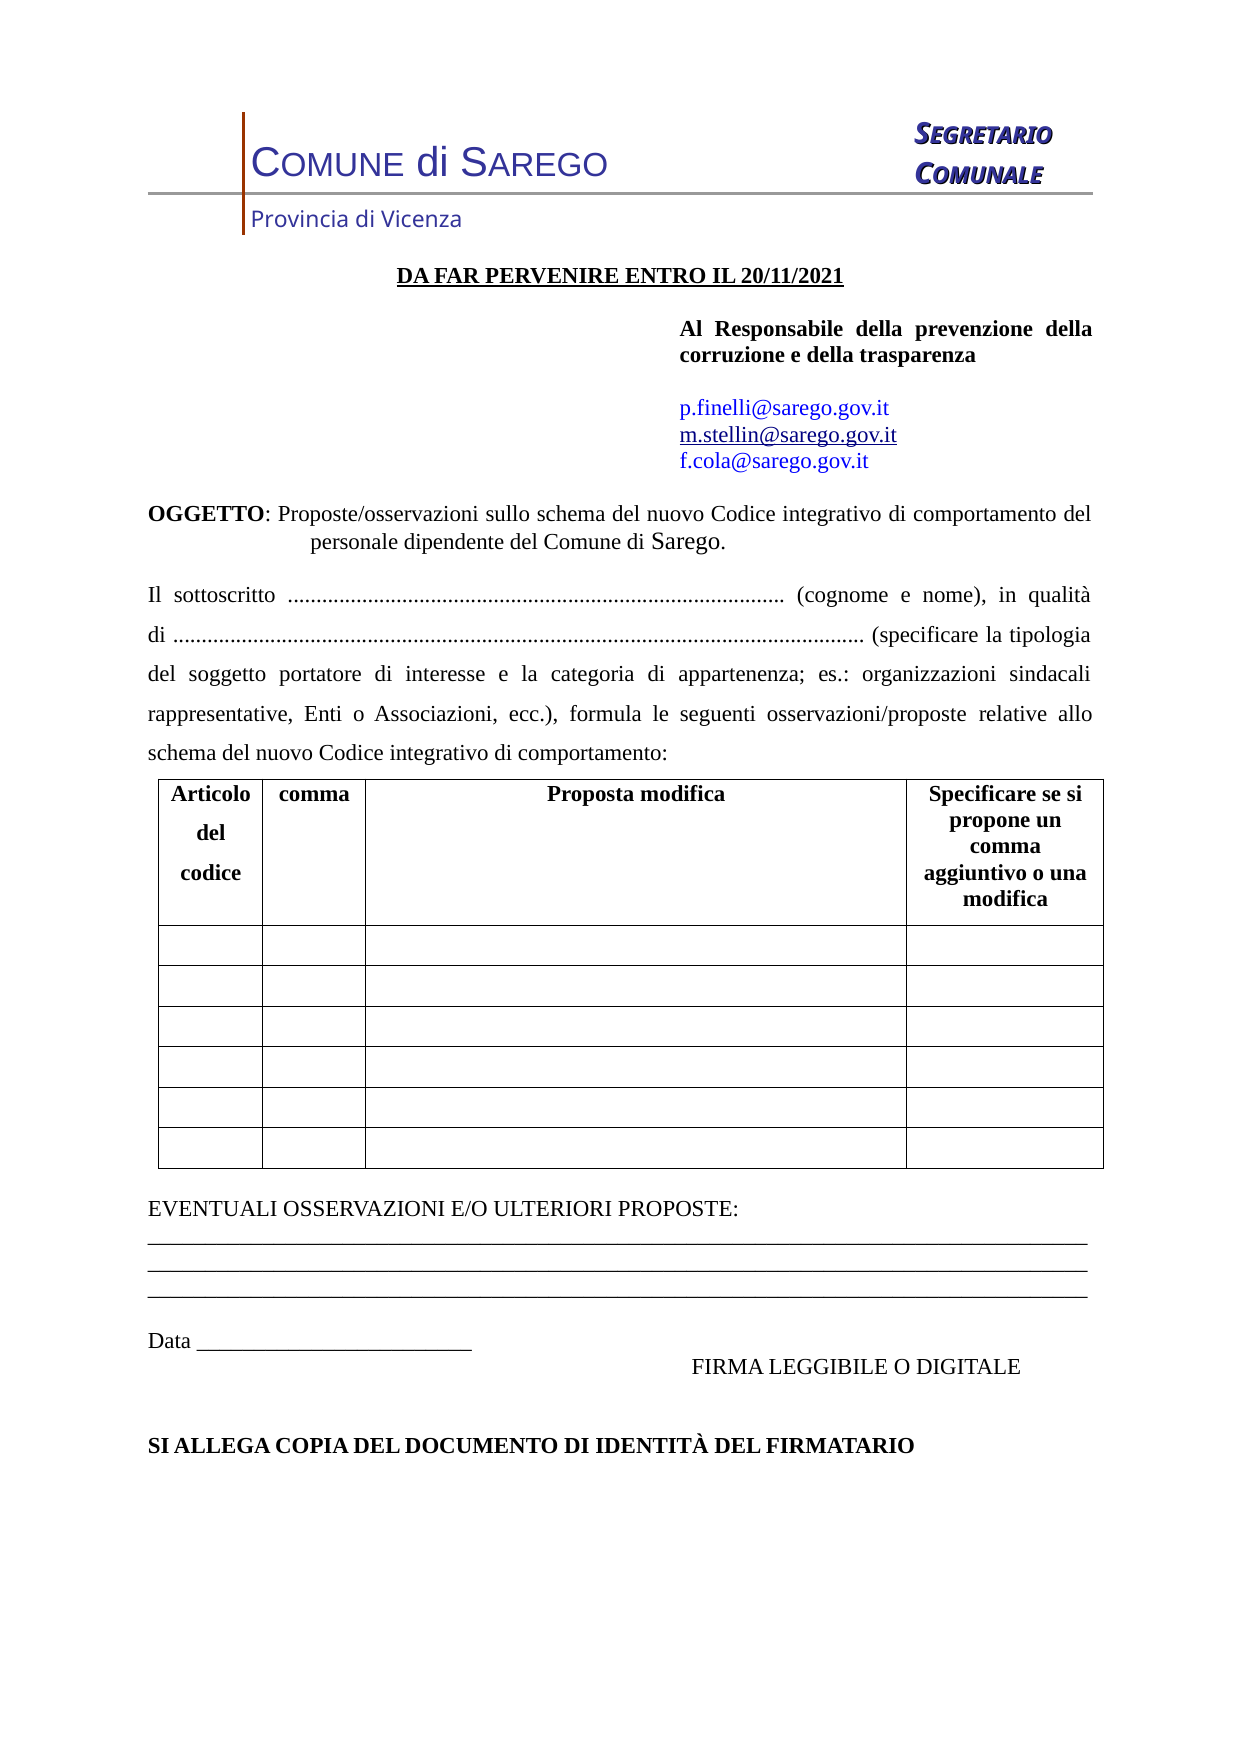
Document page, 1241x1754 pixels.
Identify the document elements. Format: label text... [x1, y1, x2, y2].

table_cell [159, 926, 262, 965]
text FIRMA LEGGIBILE O DIGITALE [620, 1353, 1092, 1379]
table_header Proposta modifica [366, 780, 906, 924]
table_cell [159, 1128, 262, 1168]
table_cell [907, 1088, 1103, 1127]
table_cell [159, 1088, 262, 1127]
text Al Responsabile della prevenzione della corruzione e della trasparenza [679, 315, 1092, 368]
table_cell [263, 1128, 365, 1168]
text SI ALLEGA COPIA DEL DOCUMENTO DI IDENTITÀ DEL FIRMATARIO [148, 1432, 1092, 1458]
table_cell [159, 966, 262, 1006]
table_cell [907, 1007, 1103, 1046]
table_cell [263, 1047, 365, 1087]
text p.finelli@sarego.gov.it [679, 394, 1092, 421]
table_cell [263, 1088, 365, 1127]
table_header Specificare se si propone un comma aggiuntivo o una modifica [907, 780, 1103, 924]
table_cell [366, 1128, 906, 1168]
table_cell [907, 966, 1103, 1006]
table_cell [263, 966, 365, 1006]
text f.cola@sarego.gov.it [679, 447, 1092, 473]
text OGGETTO: Proposte/osservazioni sullo schema del nuovo Codice integrativo di comportamento del personale dipendente del Comune di Sarego. [148, 500, 1092, 555]
text DA FAR PERVENIRE ENTRO IL 20/11/2021 [148, 262, 1092, 289]
table_header comma [263, 780, 365, 924]
text Data ________________________ [148, 1327, 1092, 1353]
text EVENTUALI OSSERVAZIONI E/O ULTERIORI PROPOSTE: [148, 1195, 1092, 1221]
table_cell [907, 926, 1103, 965]
table_cell [366, 1007, 906, 1046]
table_cell [907, 1128, 1103, 1168]
table_cell [907, 1047, 1103, 1087]
text m.stellin@sarego.gov.it [679, 421, 1092, 447]
table_cell [366, 1047, 906, 1087]
table_cell [366, 1088, 906, 1127]
text ______________________________________________________________________________________________________________________________________________________________________________________________________________________________________________________ [148, 1221, 1092, 1300]
table_header Articolo del codice [159, 780, 262, 924]
table_cell [366, 966, 906, 1006]
table_cell [159, 1007, 262, 1046]
text Il sottoscritto ....................................................................................... (cognome e nome), in qualità di ......................................................................................................................... (specificare la tipologia del soggetto portatore di interesse e la categoria di appartenenza; es.: organizzazioni sindacali rappresentative, Enti o Associazioni, ecc.), formula le seguenti osservazioni/proposte relative allo schema del nuovo Codice integrativo di comportamento: [148, 581, 1092, 765]
table_cell [366, 926, 906, 965]
table_cell [263, 1007, 365, 1046]
table_cell [263, 926, 365, 965]
table_cell [159, 1047, 262, 1087]
